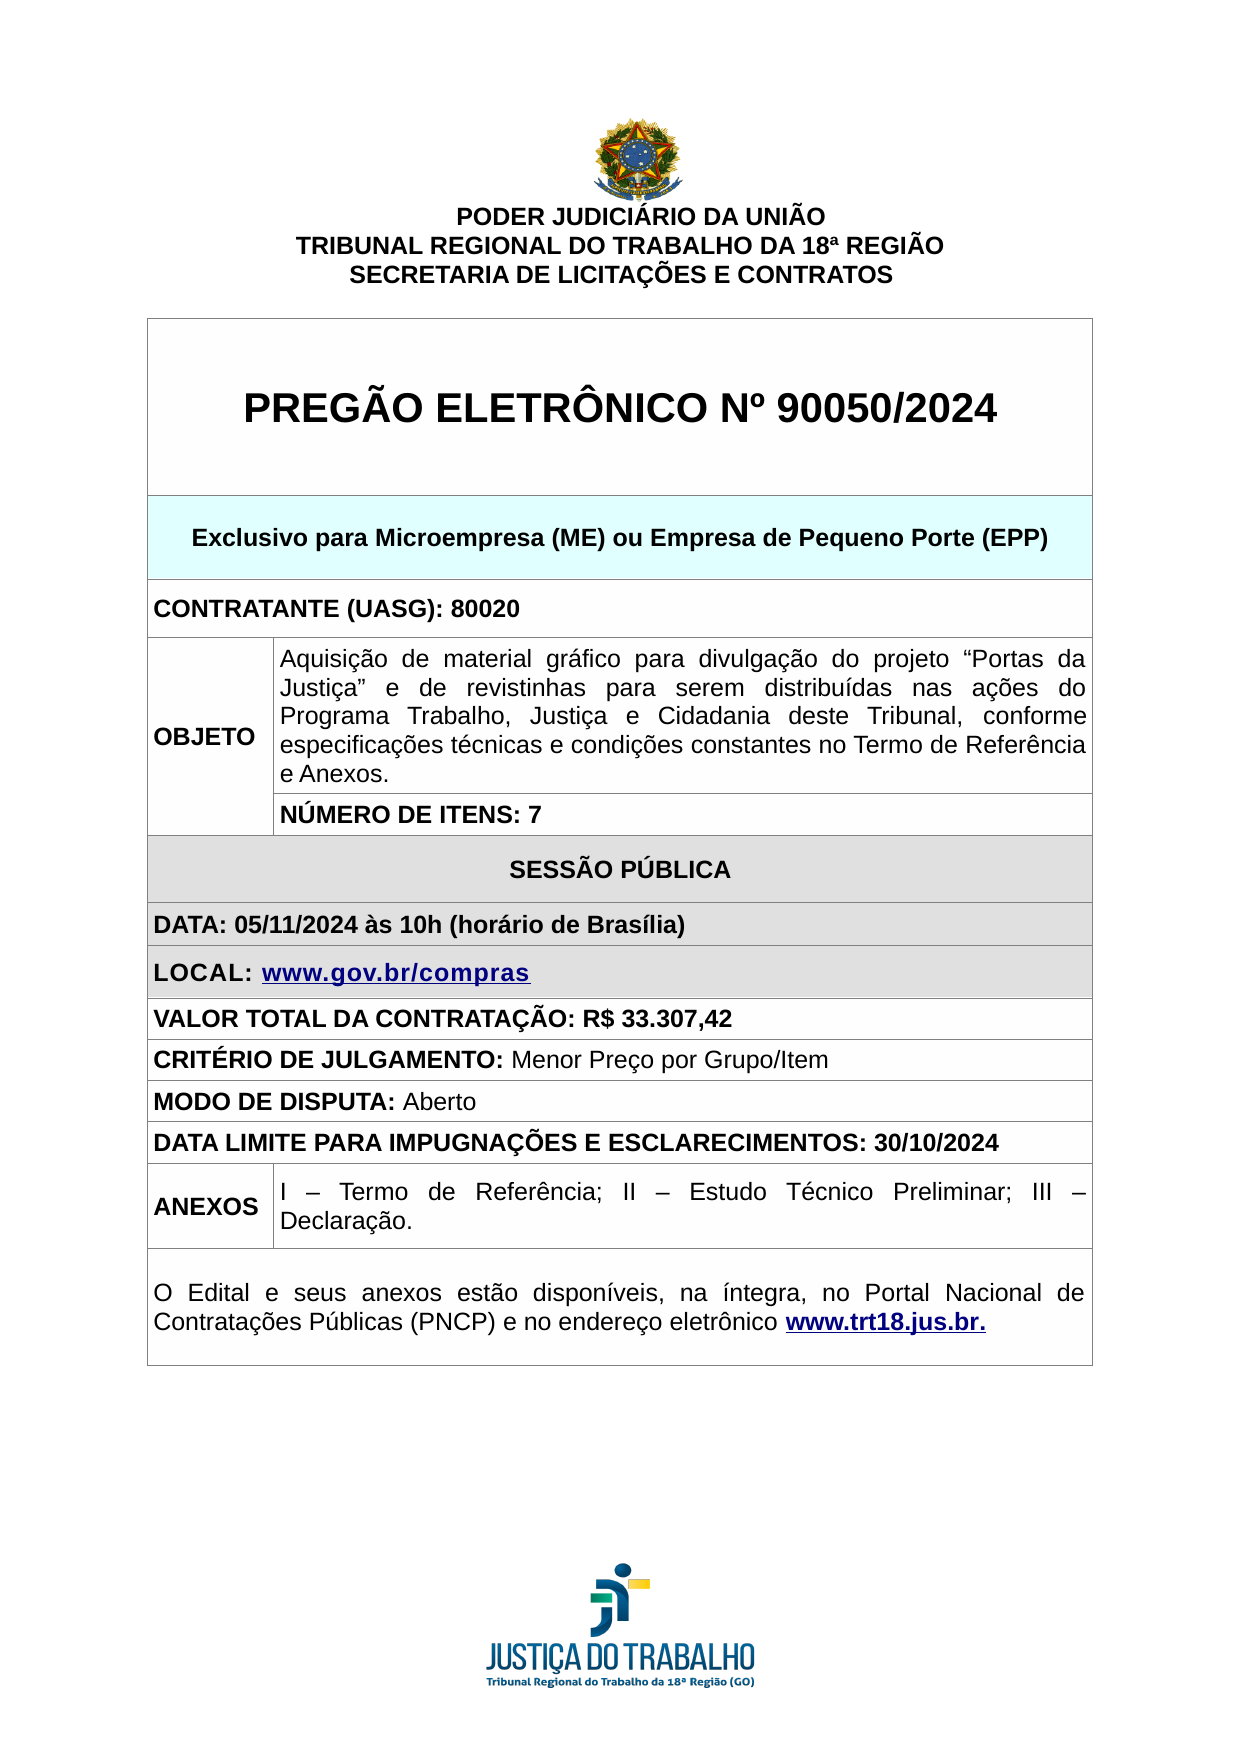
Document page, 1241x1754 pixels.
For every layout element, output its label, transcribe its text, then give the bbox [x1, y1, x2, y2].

table_cell CONTRATANTE (UASG): 80020 [148, 580, 1092, 637]
table_cell SESSÃO PÚBLICA [148, 836, 1092, 902]
table_cell NÚMERO DE ITENS: 7 [274, 794, 1092, 835]
table_cell LOCAL: www.gov.br/compras [148, 946, 1092, 997]
table_cell CRITÉRIO DE JULGAMENTO: Menor Preço por Grupo/Item [148, 1040, 1092, 1080]
table_cell DATA LIMITE PARA IMPUGNAÇÕES E ESCLARECIMENTOS: 30/10/2024 [148, 1122, 1092, 1162]
table_cell DATA: 05/11/2024 às 10h (horário de Brasília) [148, 903, 1092, 945]
table_cell MODO DE DISPUTA: Aberto [148, 1081, 1092, 1121]
table_cell Aquisição de material gráfico para divulgação do projeto “Portas da Justiça” e de revistinhas para serem distribuídas nas ações do Programa Trabalho, Justiça e Cidadania deste Tribunal, conforme especificações técnicas e condições constantes no Termo de Referência e Anexos. [274, 638, 1092, 793]
table_cell VALOR TOTAL DA CONTRATAÇÃO: R$ 33.307,42 [148, 999, 1092, 1039]
table_cell Exclusivo para Microempresa (ME) ou Empresa de Pequeno Porte (EPP) [148, 496, 1092, 578]
table_cell I – Termo de Referência; II – Estudo Técnico Preliminar; III – Declaração. [274, 1164, 1092, 1248]
table_cell ANEXOS [148, 1164, 273, 1248]
table_cell OBJETO [148, 638, 273, 835]
table_cell O Edital e seus anexos estão disponíveis, na íntegra, no Portal Nacional de Contratações Públicas (PNCP) e no endereço eletrônico www.trt18.jus.br. [148, 1249, 1092, 1365]
picture [478, 1559, 762, 1692]
table_header PREGÃO ELETRÔNICO Nº 90050/2024 [148, 319, 1092, 495]
